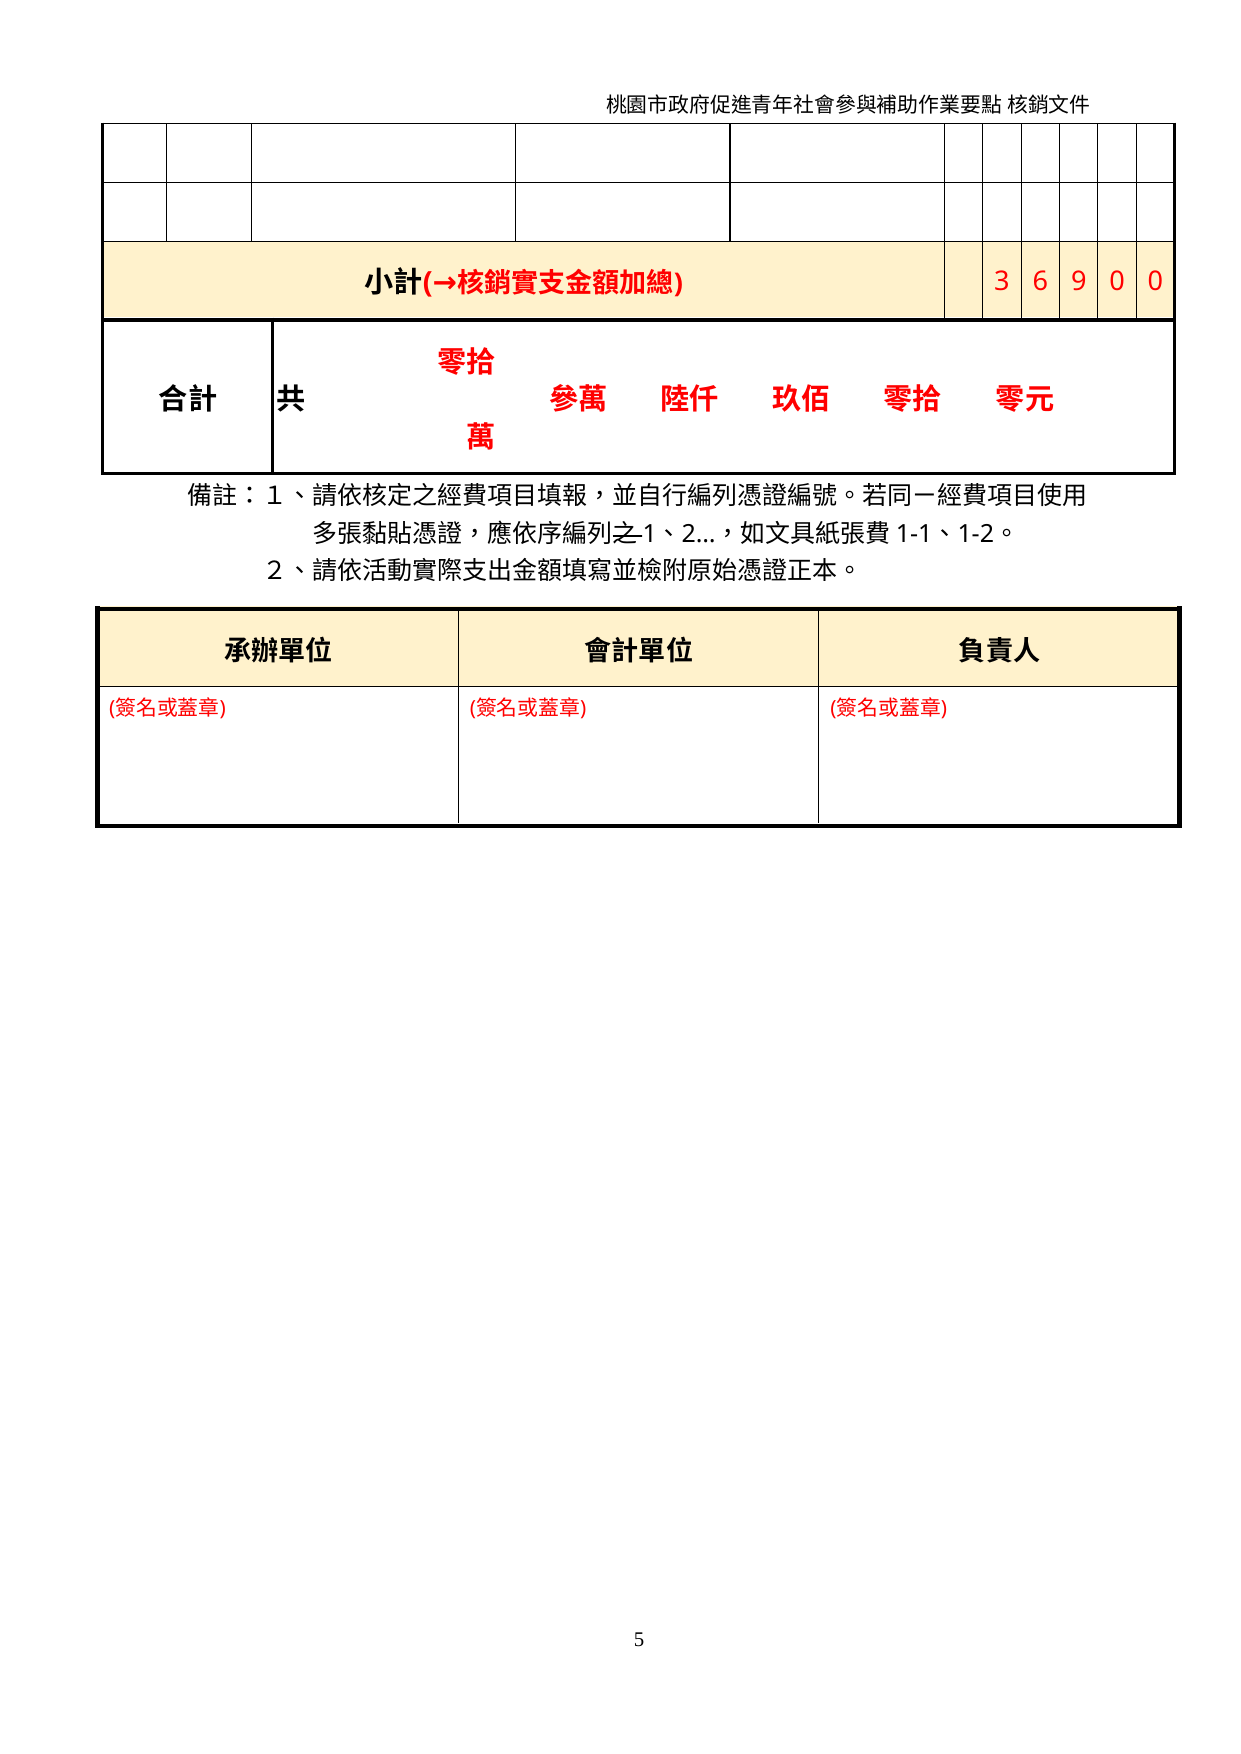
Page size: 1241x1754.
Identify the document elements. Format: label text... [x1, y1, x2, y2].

table_cell 零元 [944, 322, 1057, 472]
table_cell [516, 124, 729, 182]
table_cell 0 [1137, 242, 1173, 317]
table_cell 0 [1098, 242, 1136, 317]
table_cell [1098, 183, 1136, 241]
table_cell [252, 183, 515, 241]
table_cell [731, 124, 944, 182]
table_cell [516, 183, 729, 241]
table_cell 3 [983, 242, 1021, 317]
text ２、請依活動實際支出金額填寫並檢附原始憑證正本。 [187, 550, 1090, 588]
table_cell [731, 183, 944, 241]
table_cell [1060, 183, 1097, 241]
table_cell 參萬 [498, 322, 610, 472]
table_cell 小計(→核銷實支金額加總) [104, 242, 944, 317]
table_cell [983, 183, 1021, 241]
table_cell 共 [274, 322, 384, 472]
table_cell [252, 124, 515, 182]
table_cell 6 [1022, 242, 1059, 317]
table_cell [1022, 183, 1059, 241]
table_header 承辦單位 [100, 611, 458, 686]
text 備註：１、請依核定之經費項目填報，並自行編列憑證編號。若同ㄧ經費項目使用多張黏貼憑證，應依序編列之1、2…，如文具紙張費1-1、1-2。 [187, 475, 1090, 550]
table_cell [1057, 322, 1173, 472]
table_cell [104, 124, 166, 182]
table_cell 零拾 萬 [385, 322, 498, 472]
table_cell 玖佰 [722, 322, 833, 472]
table_cell [1060, 124, 1097, 182]
table_cell (簽名或蓋章) [459, 687, 818, 823]
table_cell [945, 242, 982, 317]
table_header 負責人 [819, 611, 1177, 686]
table_cell [945, 124, 982, 182]
table_cell 9 [1060, 242, 1097, 317]
table_cell (簽名或蓋章) [819, 687, 1177, 823]
table_cell [945, 183, 982, 241]
table_cell 零拾 [833, 322, 944, 472]
table_cell [1137, 183, 1173, 241]
table_cell [1137, 124, 1173, 182]
table_header 會計單位 [459, 611, 818, 686]
table_cell [167, 183, 251, 241]
table_cell [1098, 124, 1136, 182]
table_cell [983, 124, 1021, 182]
table_cell (簽名或蓋章) [100, 687, 458, 823]
table_cell 陸仟 [610, 322, 722, 472]
table_cell [1022, 124, 1059, 182]
table_cell [104, 183, 166, 241]
table_cell [167, 124, 251, 182]
table_cell 合計 [104, 322, 271, 472]
